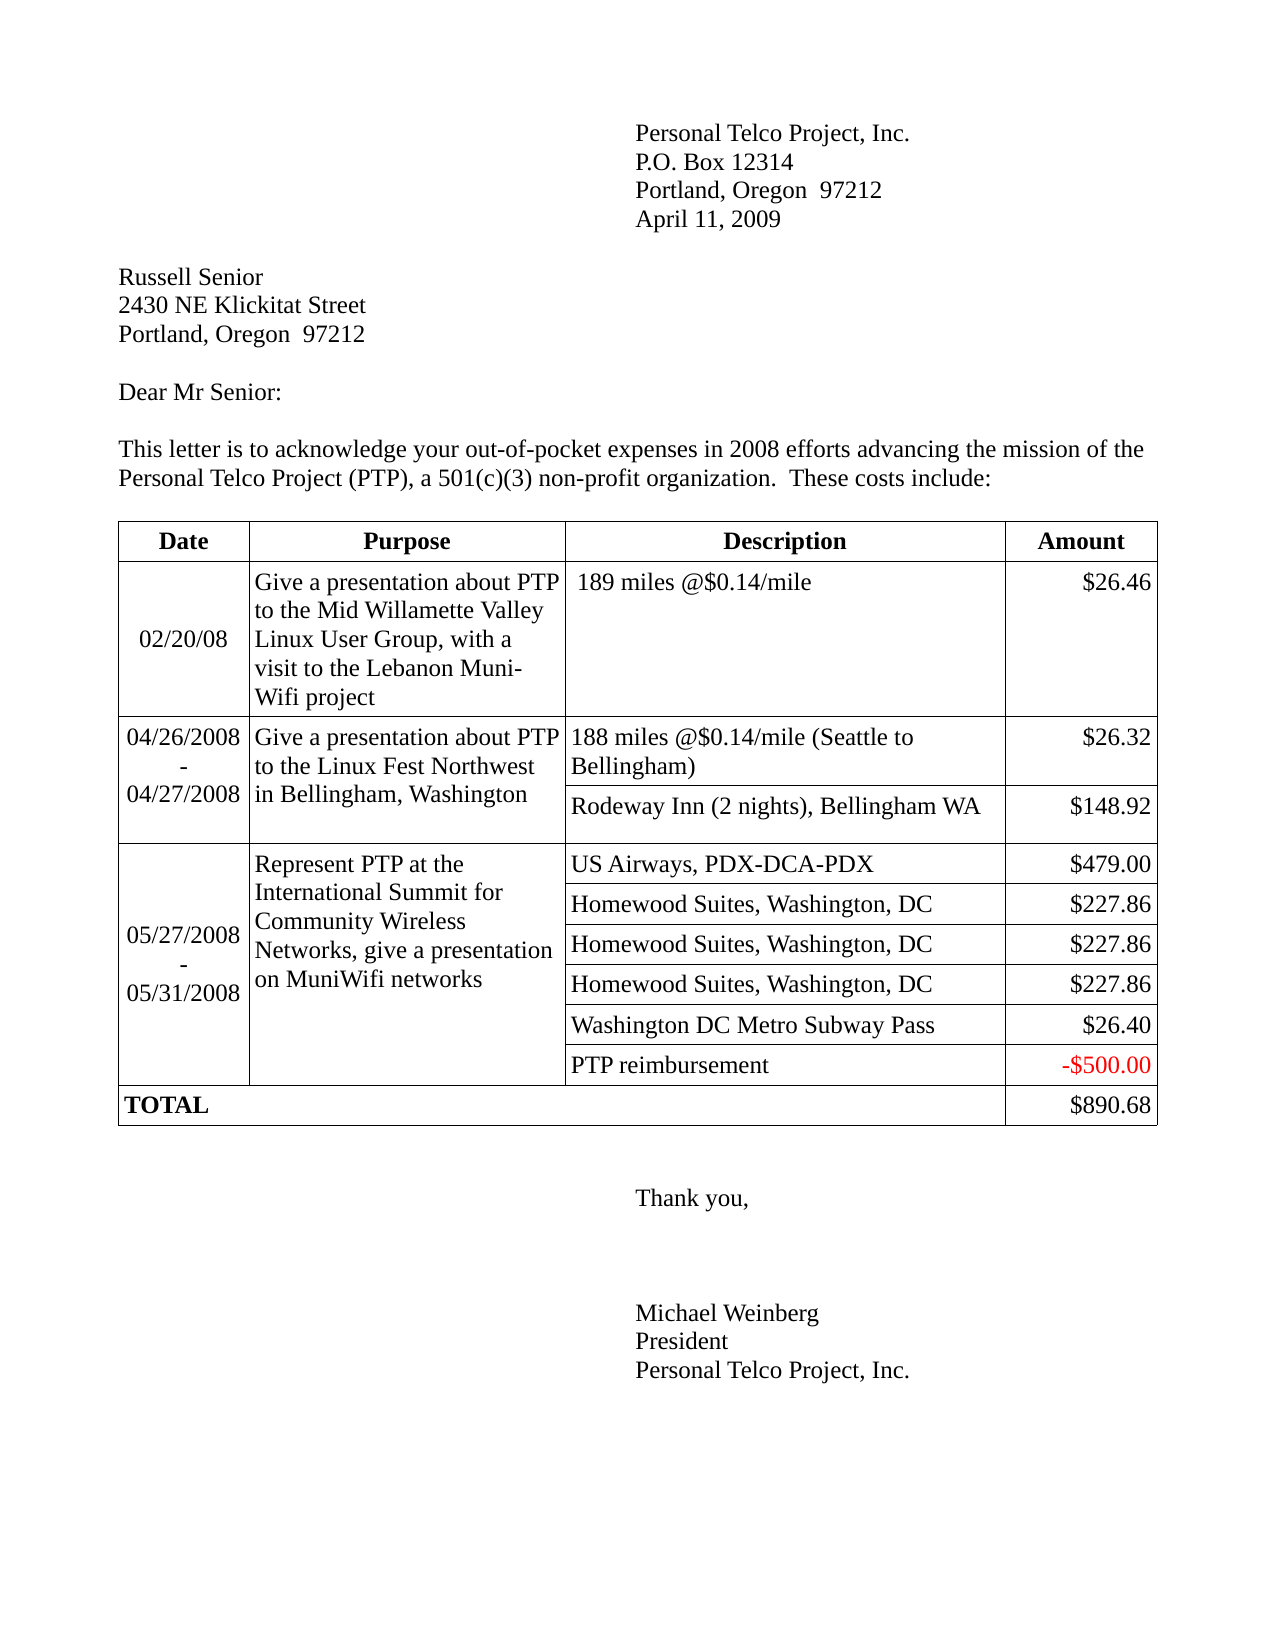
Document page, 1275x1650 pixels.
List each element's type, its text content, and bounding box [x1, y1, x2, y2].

text Thank you, [118, 1183, 1157, 1211]
table_cell Washington DC Metro Subway Pass [566, 1005, 1005, 1044]
text Portland, Oregon 97212 [118, 319, 1157, 348]
text President [118, 1326, 1157, 1355]
table_header Purpose [250, 522, 565, 561]
table_cell Homewood Suites, Washington, DC [566, 925, 1005, 964]
table_cell $26.46 [1006, 562, 1157, 716]
table_cell TOTAL [119, 1086, 1005, 1125]
text 2430 NE Klickitat Street [118, 291, 1157, 319]
table_cell 02/20/08 [119, 562, 249, 716]
table_cell Give a presentation about PTP to the Mid Willamette Valley Linux User Group, with a visit to the Lebanon Muni-Wifi project [250, 562, 565, 716]
table_cell $890.68 [1006, 1086, 1157, 1125]
text April 11, 2009 [118, 204, 1157, 233]
table_cell US Airways, PDX-DCA-PDX [566, 844, 1005, 883]
table_cell $227.86 [1006, 965, 1157, 1004]
text Michael Weinberg [118, 1298, 1157, 1326]
table_cell Homewood Suites, Washington, DC [566, 965, 1005, 1004]
text Personal Telco Project, Inc. [118, 1355, 1157, 1384]
text This letter is to acknowledge your out-of-pocket expenses in 2008 efforts advancing the mission of the Personal Telco Project (PTP), a 501(c)(3) non-profit organization. These costs include: [118, 434, 1157, 492]
table_cell 189 miles @$0.14/mile [566, 562, 1005, 716]
table_cell 05/27/2008- 05/31/2008 [119, 844, 249, 1085]
text Personal Telco Project, Inc. [118, 118, 1157, 147]
table_cell $227.86 [1006, 884, 1157, 923]
table_cell Give a presentation about PTP to the Linux Fest Northwest in Bellingham, Washington [250, 717, 565, 843]
table_header Date [119, 522, 249, 561]
text P.O. Box 12314 [118, 147, 1157, 176]
text Russell Senior [118, 262, 1157, 291]
table_cell Homewood Suites, Washington, DC [566, 884, 1005, 923]
table_cell $148.92 [1006, 786, 1157, 843]
table_cell 04/26/2008 - 04/27/2008 [119, 717, 249, 843]
table_cell -$500.00 [1006, 1045, 1157, 1085]
table_cell $26.40 [1006, 1005, 1157, 1044]
table_cell $227.86 [1006, 925, 1157, 964]
text Portland, Oregon 97212 [118, 176, 1157, 204]
table_cell Rodeway Inn (2 nights), Bellingham WA [566, 786, 1005, 843]
table_cell Represent PTP at the International Summit for Community Wireless Networks, give a presentation on MuniWifi networks [250, 844, 565, 1085]
table_cell $479.00 [1006, 844, 1157, 883]
table_header Description [566, 522, 1005, 561]
text Dear Mr Senior: [118, 377, 1157, 406]
table_cell PTP reimbursement [566, 1045, 1005, 1085]
table_header Amount [1006, 522, 1157, 561]
table_cell 188 miles @$0.14/mile (Seattle to Bellingham) [566, 717, 1005, 785]
table_cell $26.32 [1006, 717, 1157, 785]
